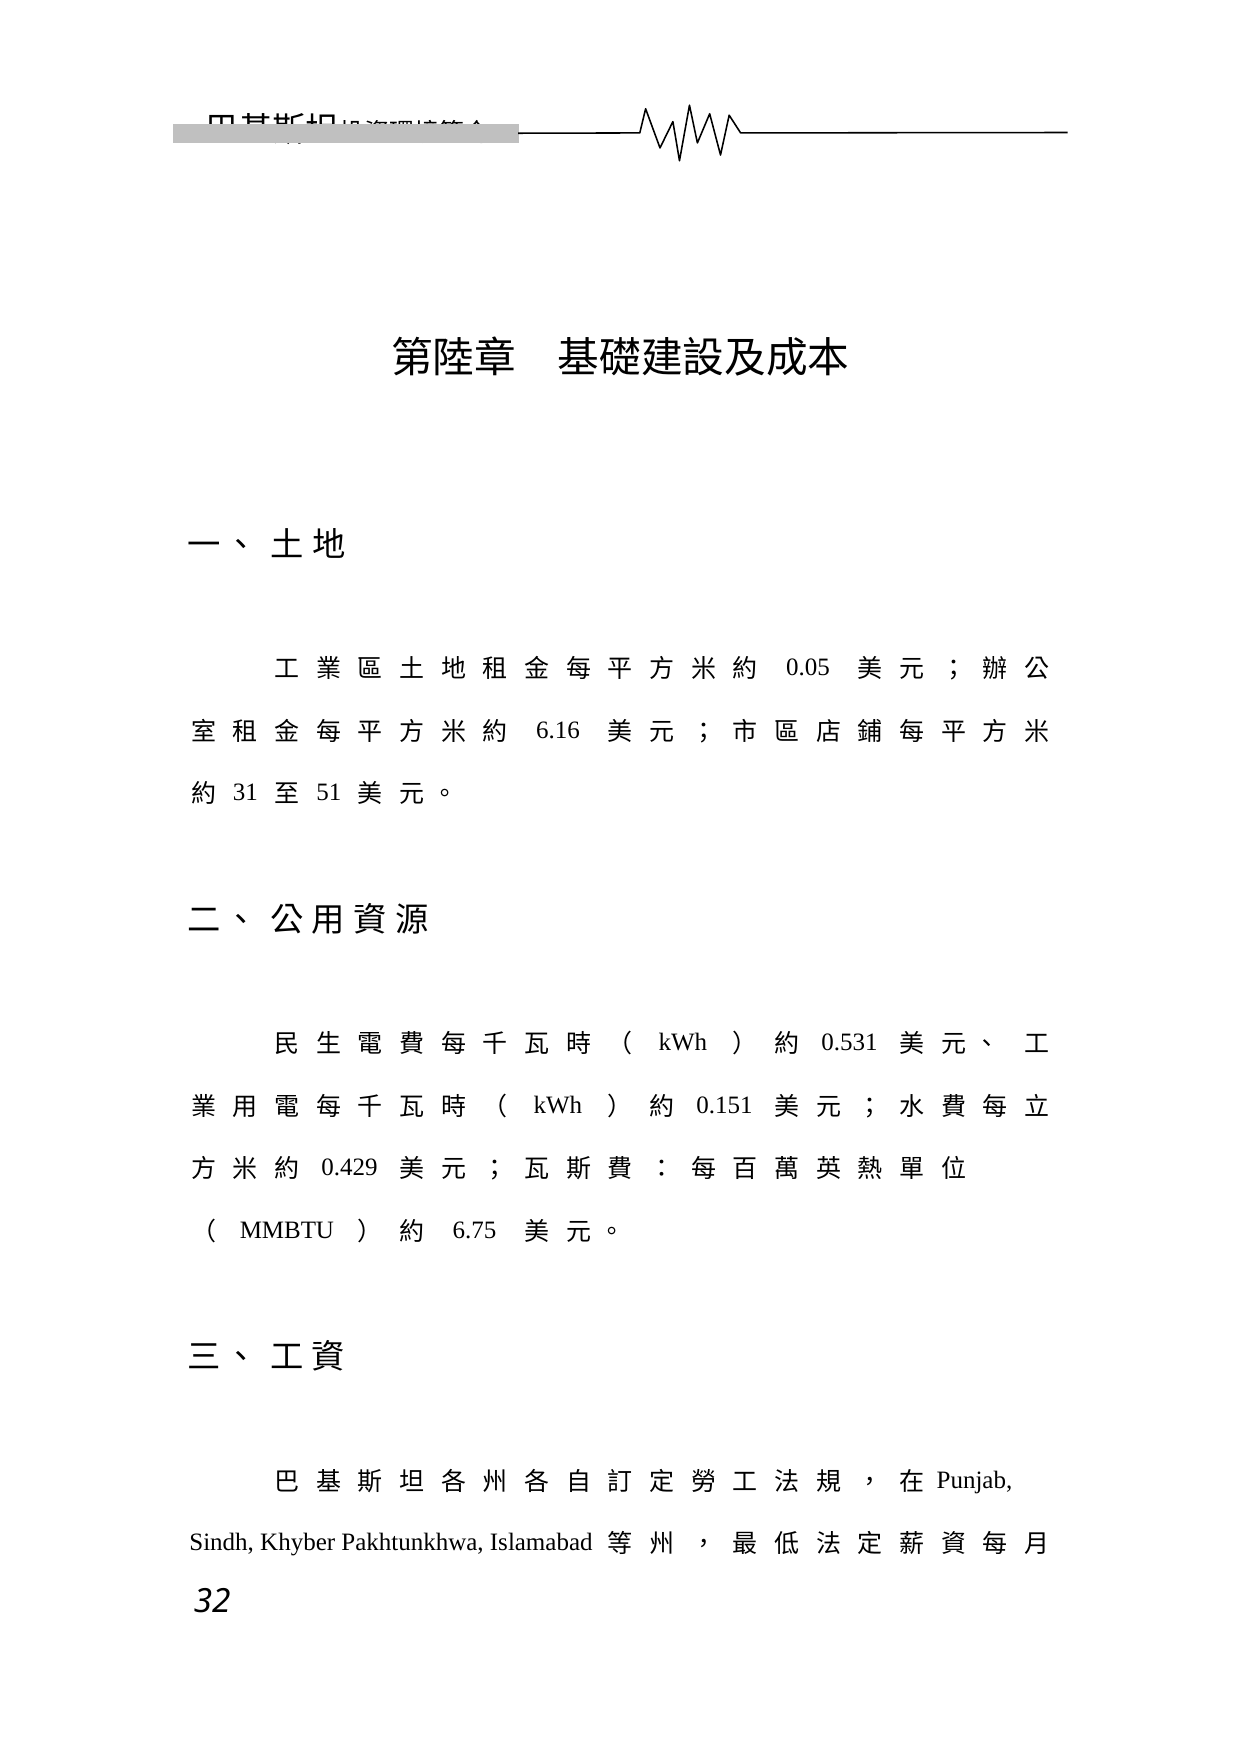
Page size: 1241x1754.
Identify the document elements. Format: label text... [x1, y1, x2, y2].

text 二、公用資源 [183, 875, 1058, 938]
text 巴基斯坦各州各自訂定勞工法規，在Punjab, Sindh, Khyber Pakhtunkhwa, Islamabad等州，最低法定薪資每月 [183, 1438, 1058, 1563]
text 民生電費每千瓦時（kWh）約0.531美元、工業用電每千瓦時（kWh）約0.151美元；水費每立方米約0.429美元；瓦斯費：每百萬英熱單位（MMBTU）約6.75美元。 [183, 1000, 1058, 1250]
text 一、土地 [183, 500, 1058, 563]
text 三、工資 [183, 1313, 1058, 1375]
text 工業區土地租金每平方米約0.05美元；辦公室租金每平方米約6.16美元；市區店鋪每平方米約31至51美元。 [183, 625, 1058, 813]
text 第陸章 基礎建設及成本 [183, 313, 1058, 375]
